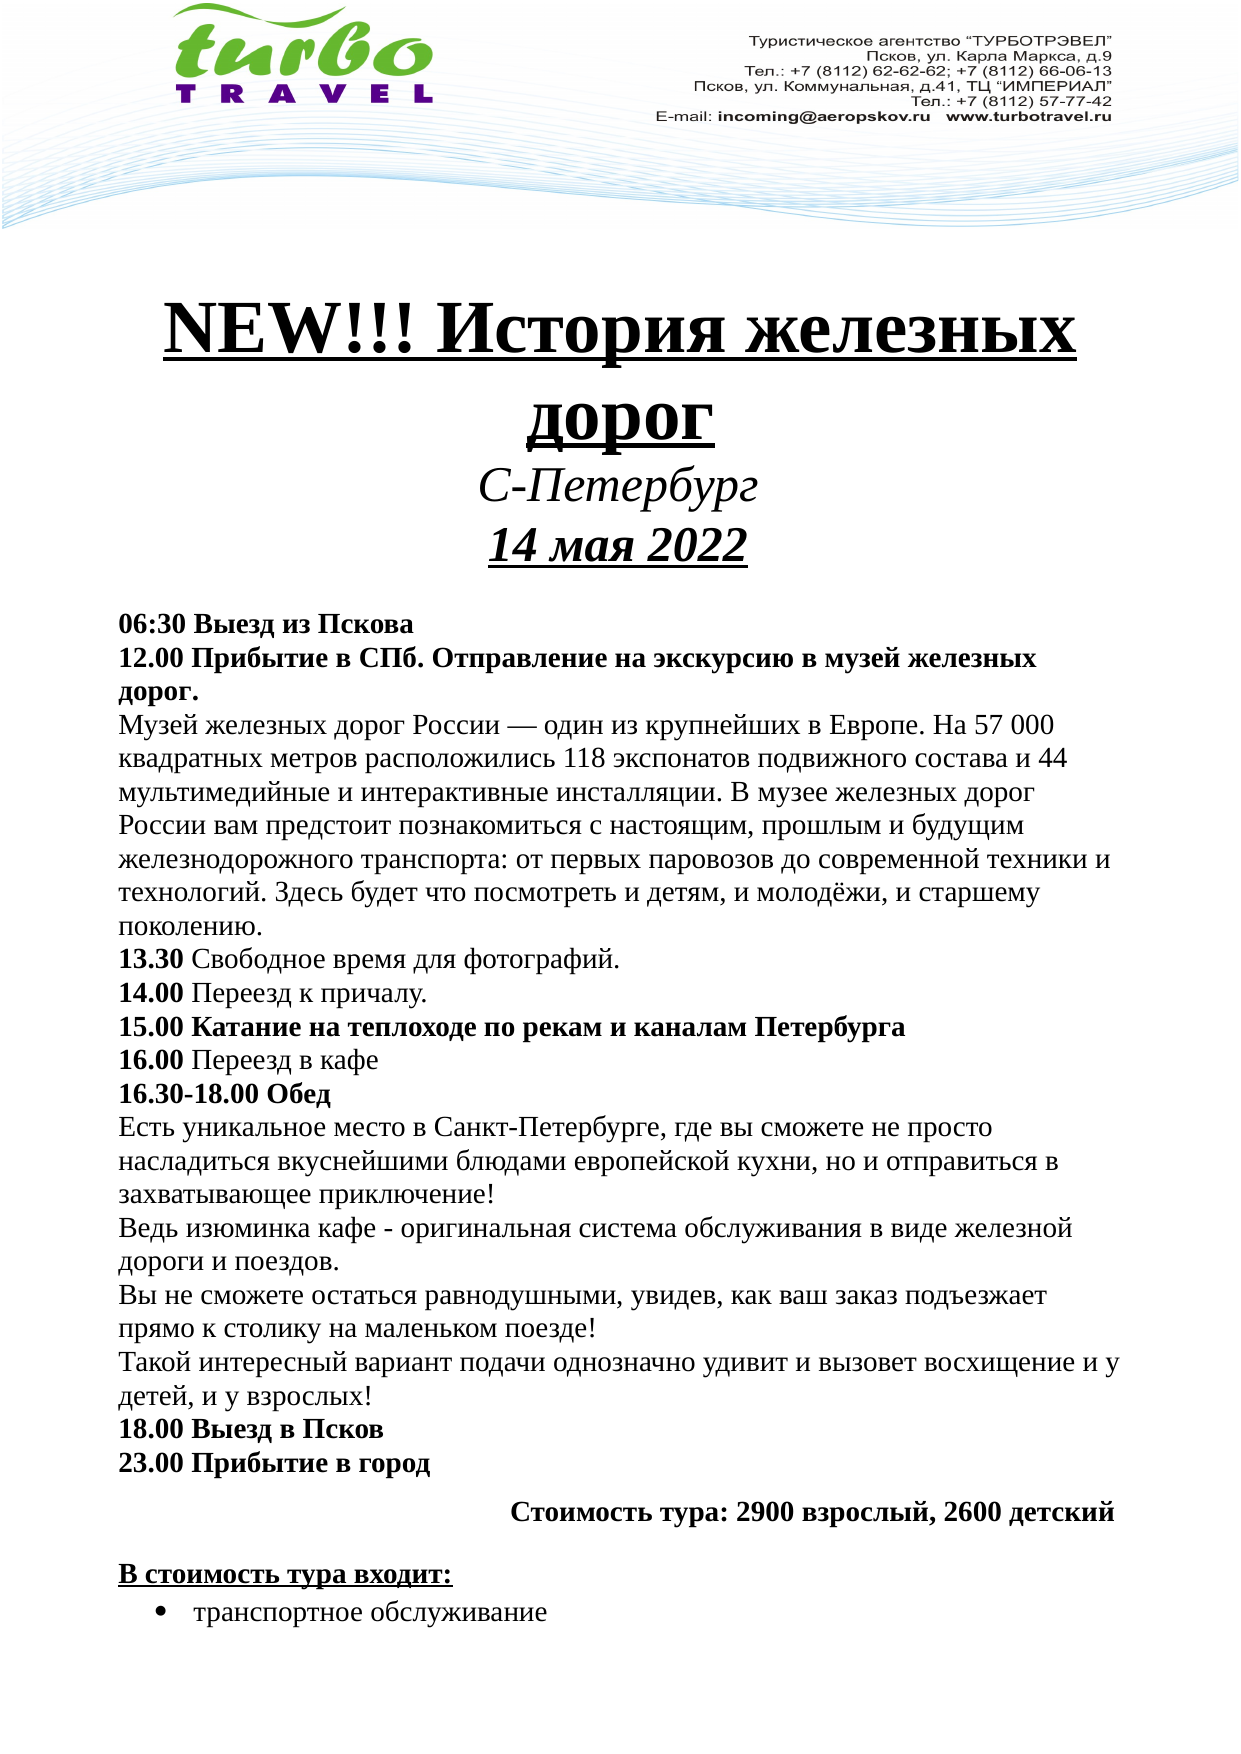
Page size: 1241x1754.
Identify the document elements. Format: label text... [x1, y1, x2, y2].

text С-Петербург [118, 455, 1122, 513]
text В стоимость тура входит: [118, 1556, 1122, 1590]
text 16.30-18.00 Обед [118, 1076, 1122, 1109]
text 15.00 Катание на теплоходе по рекам и каналам Петербурга [118, 1009, 1122, 1042]
picture [2, 3, 1239, 229]
text Музей железных дорог России — один из крупнейших в Европе. На 57 000 квадратных метров расположились 118 экспонатов подвижного состава и 44 мультимедийные и интерактивные инсталляции. В музее железных дорог России вам предстоит познакомиться с настоящим, прошлым и будущим железнодорожного транспорта: от первых паровозов до современной техники и технологий. Здесь будет что посмотреть и детям, и молодёжи, и старшему поколению. 13.30 Свободное время для фотографий. 14.00 Переезд к причалу. [118, 707, 1122, 1009]
list транспортное обслуживание [156, 1594, 1122, 1628]
text Стоимость тура: 2900 взрослый, 2600 детский [118, 1494, 1122, 1527]
text NEW!!! История железных дорог [118, 283, 1122, 455]
text 12.00 Прибытие в СПб. Отправление на экскурсию в музей железных дорог. [118, 640, 1122, 707]
text 06:30 Выезд из Пскова [118, 606, 1122, 640]
text Есть уникальное место в Санкт-Петербурге, где вы сможете не просто насладиться вкуснейшими блюдами европейской кухни, но и отправиться в захватывающее приключение! Ведь изюминка кафе - оригинальная система обслуживания в виде железной дороги и поездов. Вы не сможете остаться равнодушными, увидев, как ваш заказ подъезжает прямо к столику на маленьком поезде! Такой интересный вариант подачи однозначно удивит и вызовет восхищение и у детей, и у взрослых! 18.00 Выезд в Псков [118, 1109, 1122, 1445]
text 23.00 Прибытие в город [118, 1445, 1122, 1478]
text 16.00 Переезд в кафе [118, 1042, 1122, 1076]
text 14 мая 2022 [118, 513, 1122, 573]
